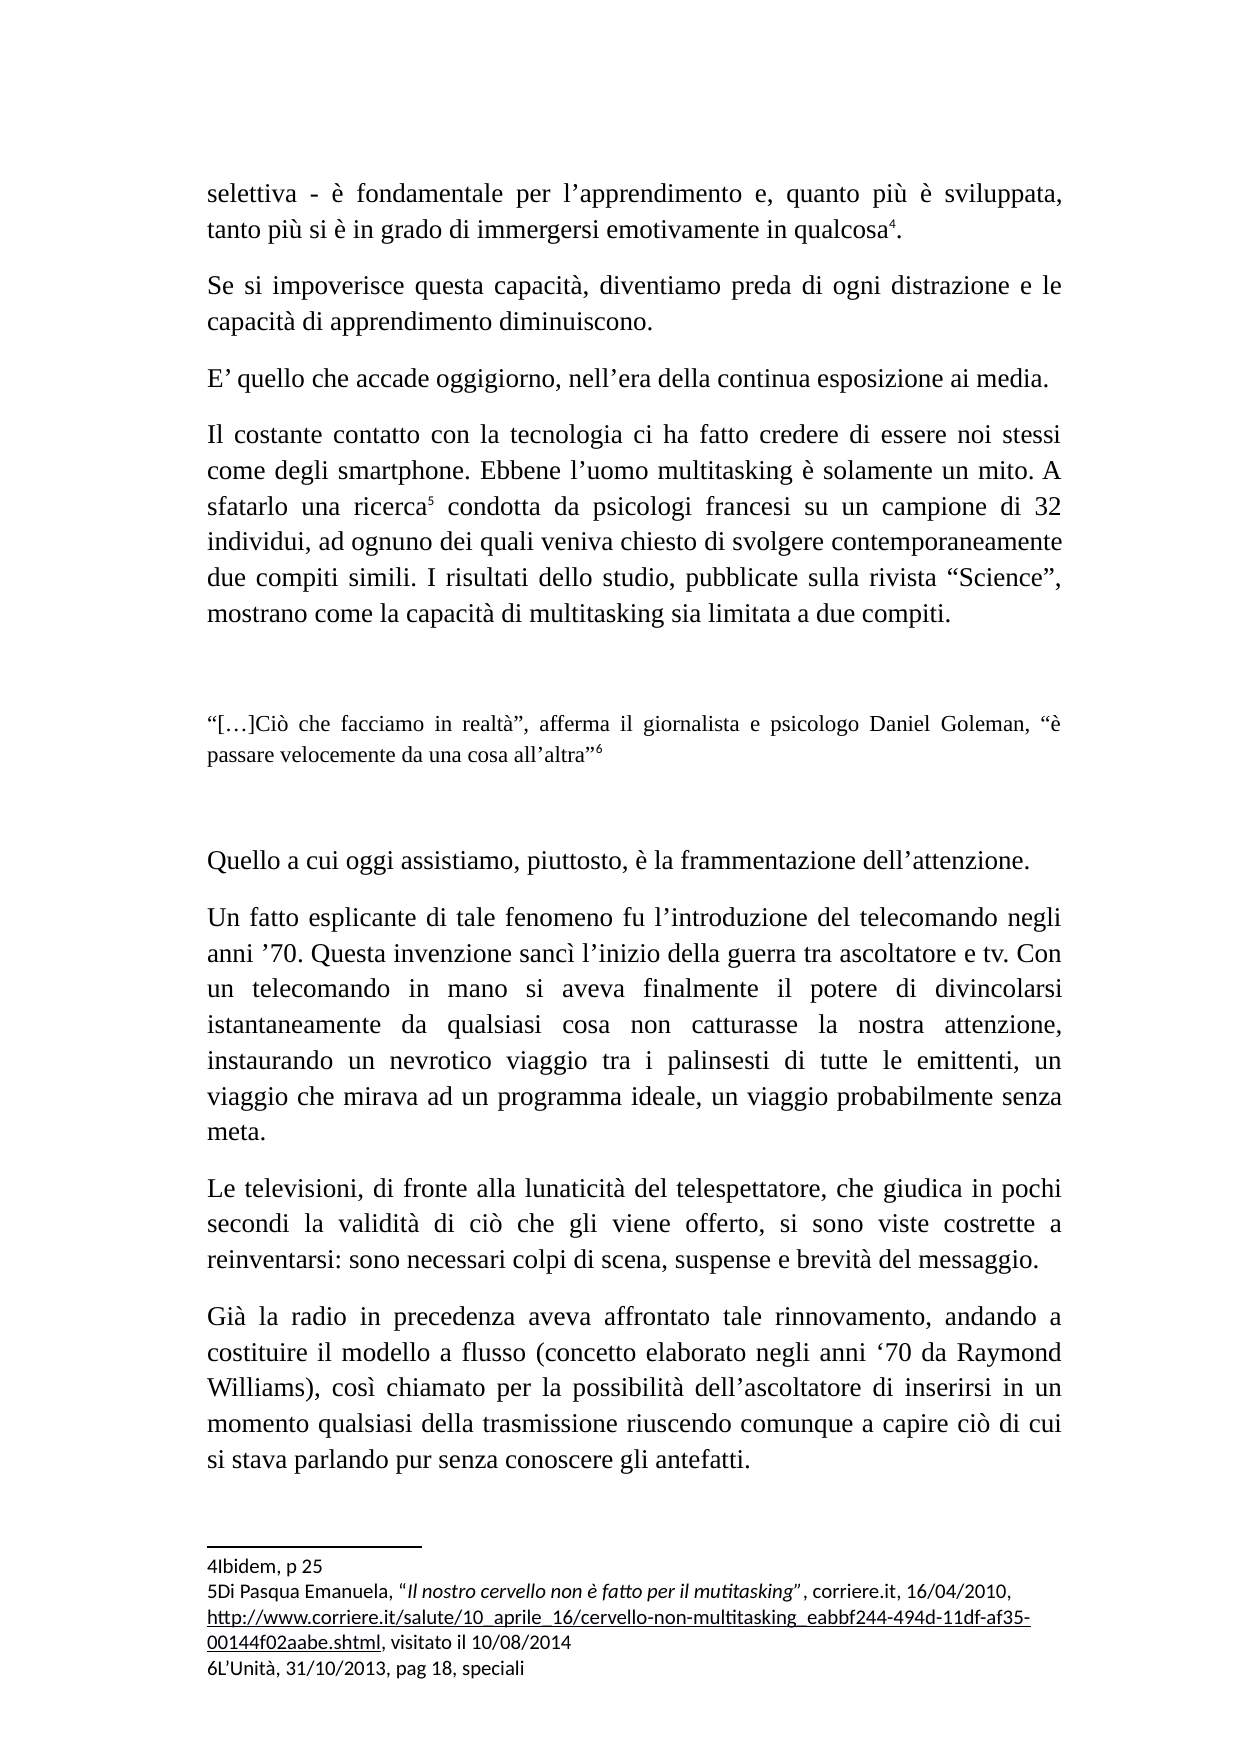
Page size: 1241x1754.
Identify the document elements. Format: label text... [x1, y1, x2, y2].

text Se si impoverisce questa capacità, diventiamo preda di ogni distrazione e le capacità di apprendimento diminuiscono. [207, 269, 1063, 336]
text L’Unità, 31/10/2013, pag 18, speciali [207, 1655, 1063, 1680]
text Un fatto esplicante di tale fenomeno fu l’introduzione del telecomando negli anni ’70. Questa invenzione sancì l’inizio della guerra tra ascoltatore e tv. Con un telecomando in mano si aveva finalmente il potere di divincolarsi istantaneamente da qualsiasi cosa non catturasse la nostra attenzione, instaurando un nevrotico viaggio tra i palinsesti di tutte le emittenti, un viaggio che mirava ad un programma ideale, un viaggio probabilmente senza meta. [207, 901, 1063, 1146]
text Già la radio in precedenza aveva affrontato tale rinnovamento, andando a costituire il modello a flusso (concetto elaborato negli anni ‘70 da Raymond Williams), così chiamato per la possibilità dell’ascoltatore di inserirsi in un momento qualsiasi della trasmissione riuscendo comunque a capire ciò di cui si stava parlando pur senza conoscere gli antefatti. [207, 1300, 1063, 1474]
text Ibidem, p 25 [207, 1553, 1063, 1578]
text Le televisioni, di fronte alla lunaticità del telespettatore, che giudica in pochi secondi la validità di ciò che gli viene offerto, si sono viste costrette a reinventarsi: sono necessari colpi di scena, suspense e brevità del messaggio. [207, 1172, 1063, 1274]
text Di Pasqua Emanuela, “Il nostro cervello non è fatto per il mutitasking”, corriere.it, 16/04/2010, http://www.corriere.it/salute/10_aprile_16/cervello-non-multitasking_eabbf244-494d-11df-af35-00144f02aabe.shtml, visitato il 10/08/2014 [207, 1578, 1063, 1655]
text E’ quello che accade oggigiorno, nell’era della continua esposizione ai media. [207, 362, 1063, 393]
text Il costante contatto con la tecnologia ci ha fatto credere di essere noi stessi come degli smartphone. Ebbene l’uomo multitasking è solamente un mito. A sfatarlo una ricerca condotta da psicologi francesi su un campione di 32 individui, ad ognuno dei quali veniva chiesto di svolgere contemporaneamente due compiti simili. I risultati dello studio, pubblicate sulla rivista “Science”, mostrano come la capacità di multitasking sia limitata a due compiti. [207, 418, 1063, 628]
text “[…]Ciò che facciamo in realtà”, afferma il giornalista e psicologo Daniel Goleman, “è passare velocemente da una cosa all’altra” [207, 710, 1063, 768]
text selettiva - è fondamentale per l’apprendimento e, quanto più è sviluppata, tanto più si è in grado di immergersi emotivamente in qualcosa. [207, 177, 1063, 244]
text Quello a cui oggi assistiamo, piuttosto, è la frammentazione dell’attenzione. [207, 844, 1063, 876]
